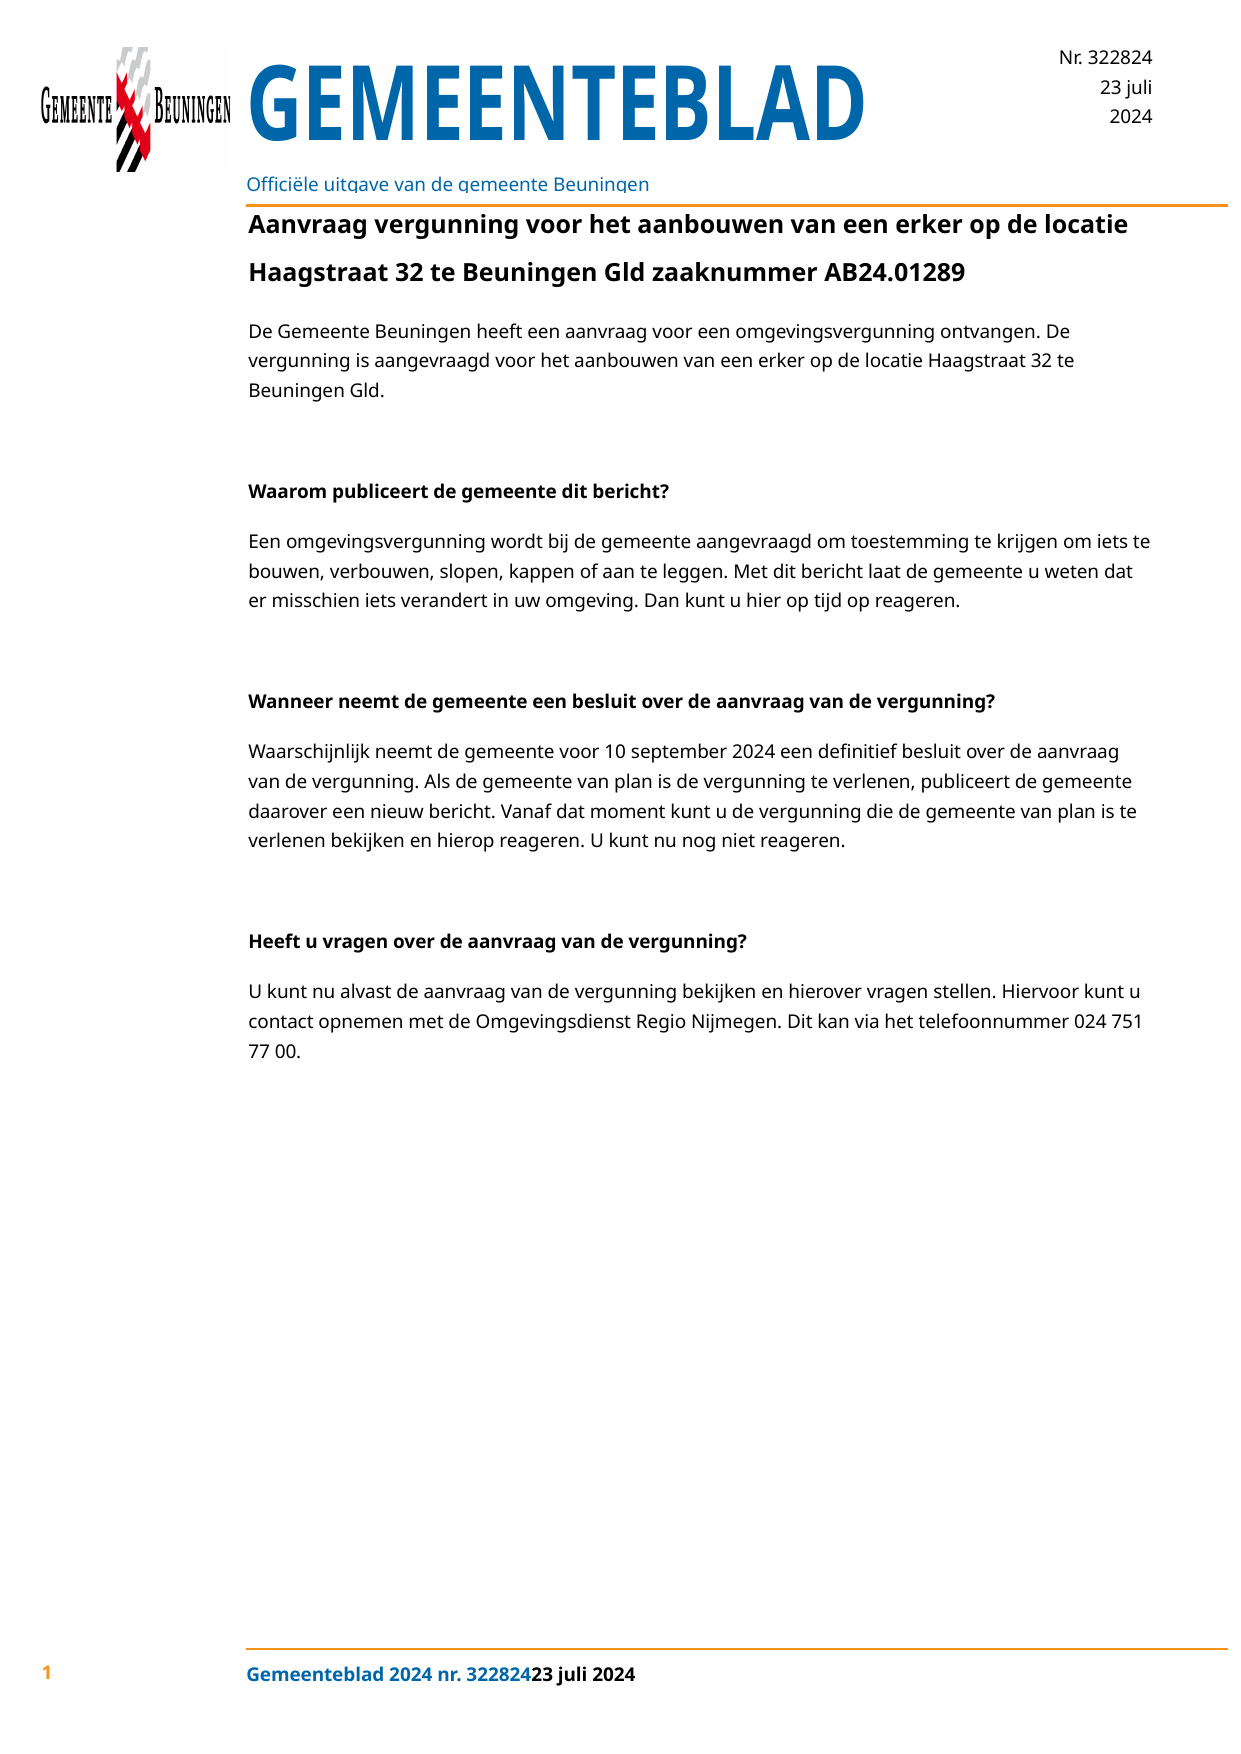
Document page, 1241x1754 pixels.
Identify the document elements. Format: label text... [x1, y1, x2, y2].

text Waarom publiceert de gemeente dit bericht? [248, 478, 1152, 504]
picture [41, 47, 231, 172]
text U kunt nu alvast de aanvraag van de vergunning bekijken en hierover vragen stellen. Hiervoor kunt u contact opnemen met de Omgevingsdienst Regio Nijmegen. Dit kan via het telefoonnummer 024 751 77 00. [248, 979, 1152, 1064]
text Wanneer neemt de gemeente een besluit over de aanvraag van de vergunning? [248, 688, 1152, 714]
text Aanvraag vergunning voor het aanbouwen van een erker op de locatie Haagstraat 32 te Beuningen Gld zaaknummer AB24.01289 [248, 207, 1152, 288]
text Waarschijnlijk neemt de gemeente voor 10 september 2024 een definitief besluit over de aanvraag van de vergunning. Als de gemeente van plan is de vergunning te verlenen, publiceert de gemeente daarover een nieuw bericht. Vanaf dat moment kunt u de vergunning die de gemeente van plan is te verlenen bekijken en hierop reageren. U kunt nu nog niet reageren. [248, 739, 1152, 853]
text Een omgevingsvergunning wordt bij de gemeente aangevraagd om toestemming te krijgen om iets te bouwen, verbouwen, slopen, kappen of aan te leggen. Met dit bericht laat de gemeente u weten dat er misschien iets verandert in uw omgeving. Dan kunt u hier op tijd op reageren. [248, 528, 1152, 613]
text Heeft u vragen over de aanvraag van de vergunning? [248, 928, 1152, 954]
text De Gemeente Beuningen heeft een aanvraag voor een omgevingsvergunning ontvangen. De vergunning is aangevraagd voor het aanbouwen van een erker op de locatie Haagstraat 32 te Beuningen Gld. [248, 318, 1152, 403]
